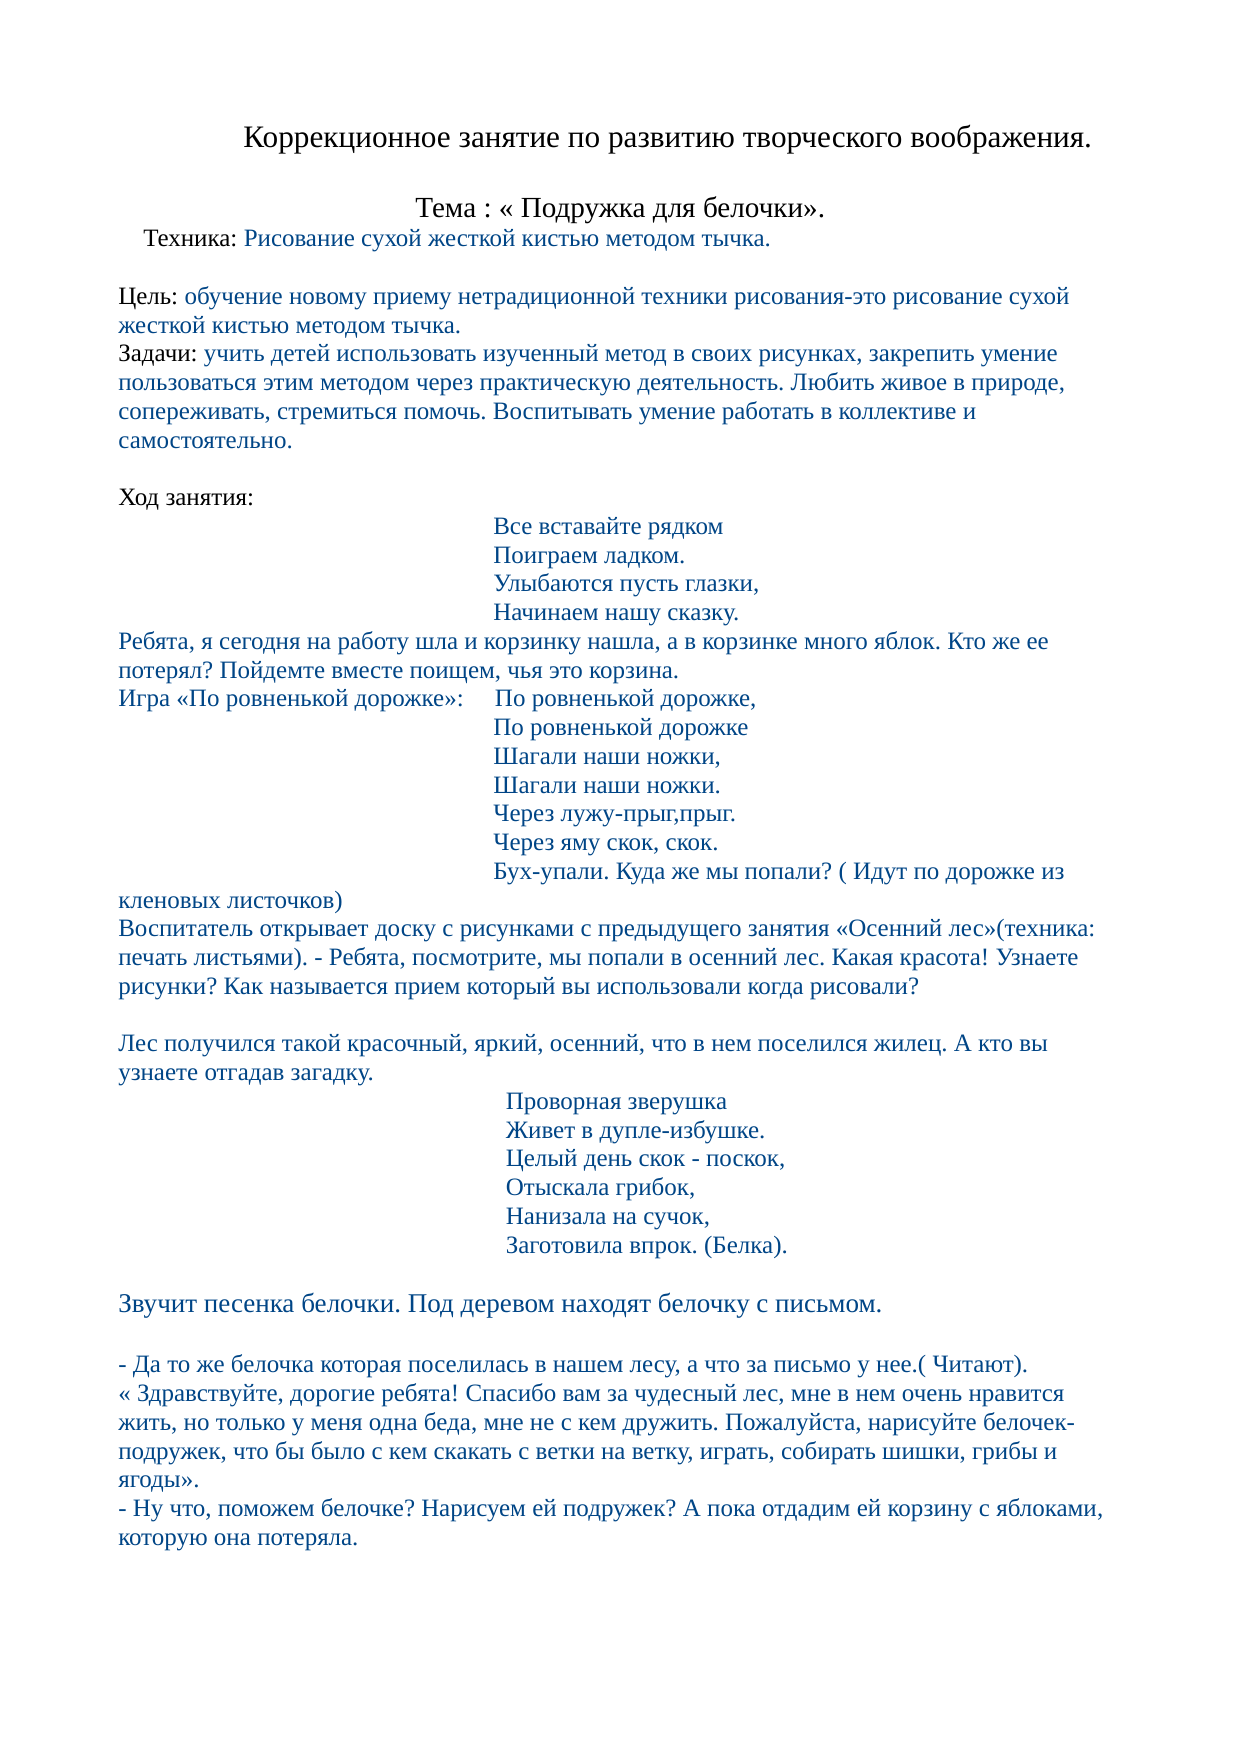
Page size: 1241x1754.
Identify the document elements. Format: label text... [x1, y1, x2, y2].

text Цель: обучение новому приему нетрадиционной техники рисования-это рисование сухой жесткой кистью методом тычка. [118, 281, 1122, 338]
text Целый день скок - поскок, [118, 1143, 1122, 1172]
text Воспитатель открывает доску с рисунками с предыдущего занятия «Осенний лес»(техника: печать листьями). - Ребята, посмотрите, мы попали в осенний лес. Какая красота! Узнаете рисунки? Как называется прием который вы использовали когда рисовали? [118, 913, 1122, 1000]
text По ровненькой дорожке [118, 712, 1122, 741]
text Улыбаются пусть глазки, [118, 568, 1122, 597]
text Техника: Рисование сухой жесткой кистью методом тычка. [93, 223, 1150, 252]
text Все вставайте рядком [118, 511, 1122, 540]
text Звучит песенка белочки. Под деревом находят белочку с письмом. [118, 1287, 1122, 1318]
text Живет в дупле-избушке. [118, 1115, 1122, 1143]
text Через лужу-прыг,прыг. [118, 798, 1122, 827]
text Заготовила впрок. (Белка). [118, 1230, 1122, 1258]
text Игра «По ровненькой дорожке»: По ровненькой дорожке, [118, 683, 1122, 712]
text Тема : « Подружка для белочки». [118, 190, 1122, 223]
text Проворная зверушка [118, 1086, 1122, 1115]
text - Да то же белочка которая поселилась в нашем лесу, а что за письмо у нее.( Читают). [118, 1349, 1122, 1378]
text сопереживать, стремиться помочь. Воспитывать умение работать в коллективе и самостоятельно. [118, 396, 1122, 453]
text Ребята, я сегодня на работу шла и корзинку нашла, а в корзинке много яблок. Кто же ее потерял? Пойдемте вместе поищем, чья это корзина. [118, 626, 1122, 683]
text Шагали наши ножки. [118, 770, 1122, 798]
text Отыскала грибок, [118, 1172, 1122, 1201]
text Нанизала на сучок, [118, 1201, 1122, 1230]
text Бух-упали. Куда же мы попали? ( Идут по дорожке из кленовых листочков) [118, 856, 1122, 913]
text Ход занятия: [118, 482, 1122, 511]
text Шагали наши ножки, [118, 741, 1122, 770]
text Начинаем нашу сказку. [118, 597, 1122, 626]
text « Здравствуйте, дорогие ребята! Спасибо вам за чудесный лес, мне в нем очень нравится жить, но только у меня одна беда, мне не с кем дружить. Пожалуйста, нарисуйте белочек-подружек, что бы было с кем скакать с ветки на ветку, играть, собирать шишки, грибы и ягоды». [118, 1378, 1122, 1493]
text Через яму скок, скок. [118, 827, 1122, 856]
text Лес получился такой красочный, яркий, осенний, что в нем поселился жилец. А кто вы узнаете отгадав загадку. [118, 1028, 1122, 1086]
text Поиграем ладком. [118, 540, 1122, 568]
text Коррекционное занятие по развитию творческого воображения. [118, 118, 1122, 154]
text Задачи: учить детей использовать изученный метод в своих рисунках, закрепить умение пользоваться этим методом через практическую деятельность. Любить живое в природе, [118, 338, 1122, 396]
text - Ну что, поможем белочке? Нарисуем ей подружек? А пока отдадим ей корзину с яблоками, которую она потеряла. [118, 1493, 1122, 1551]
